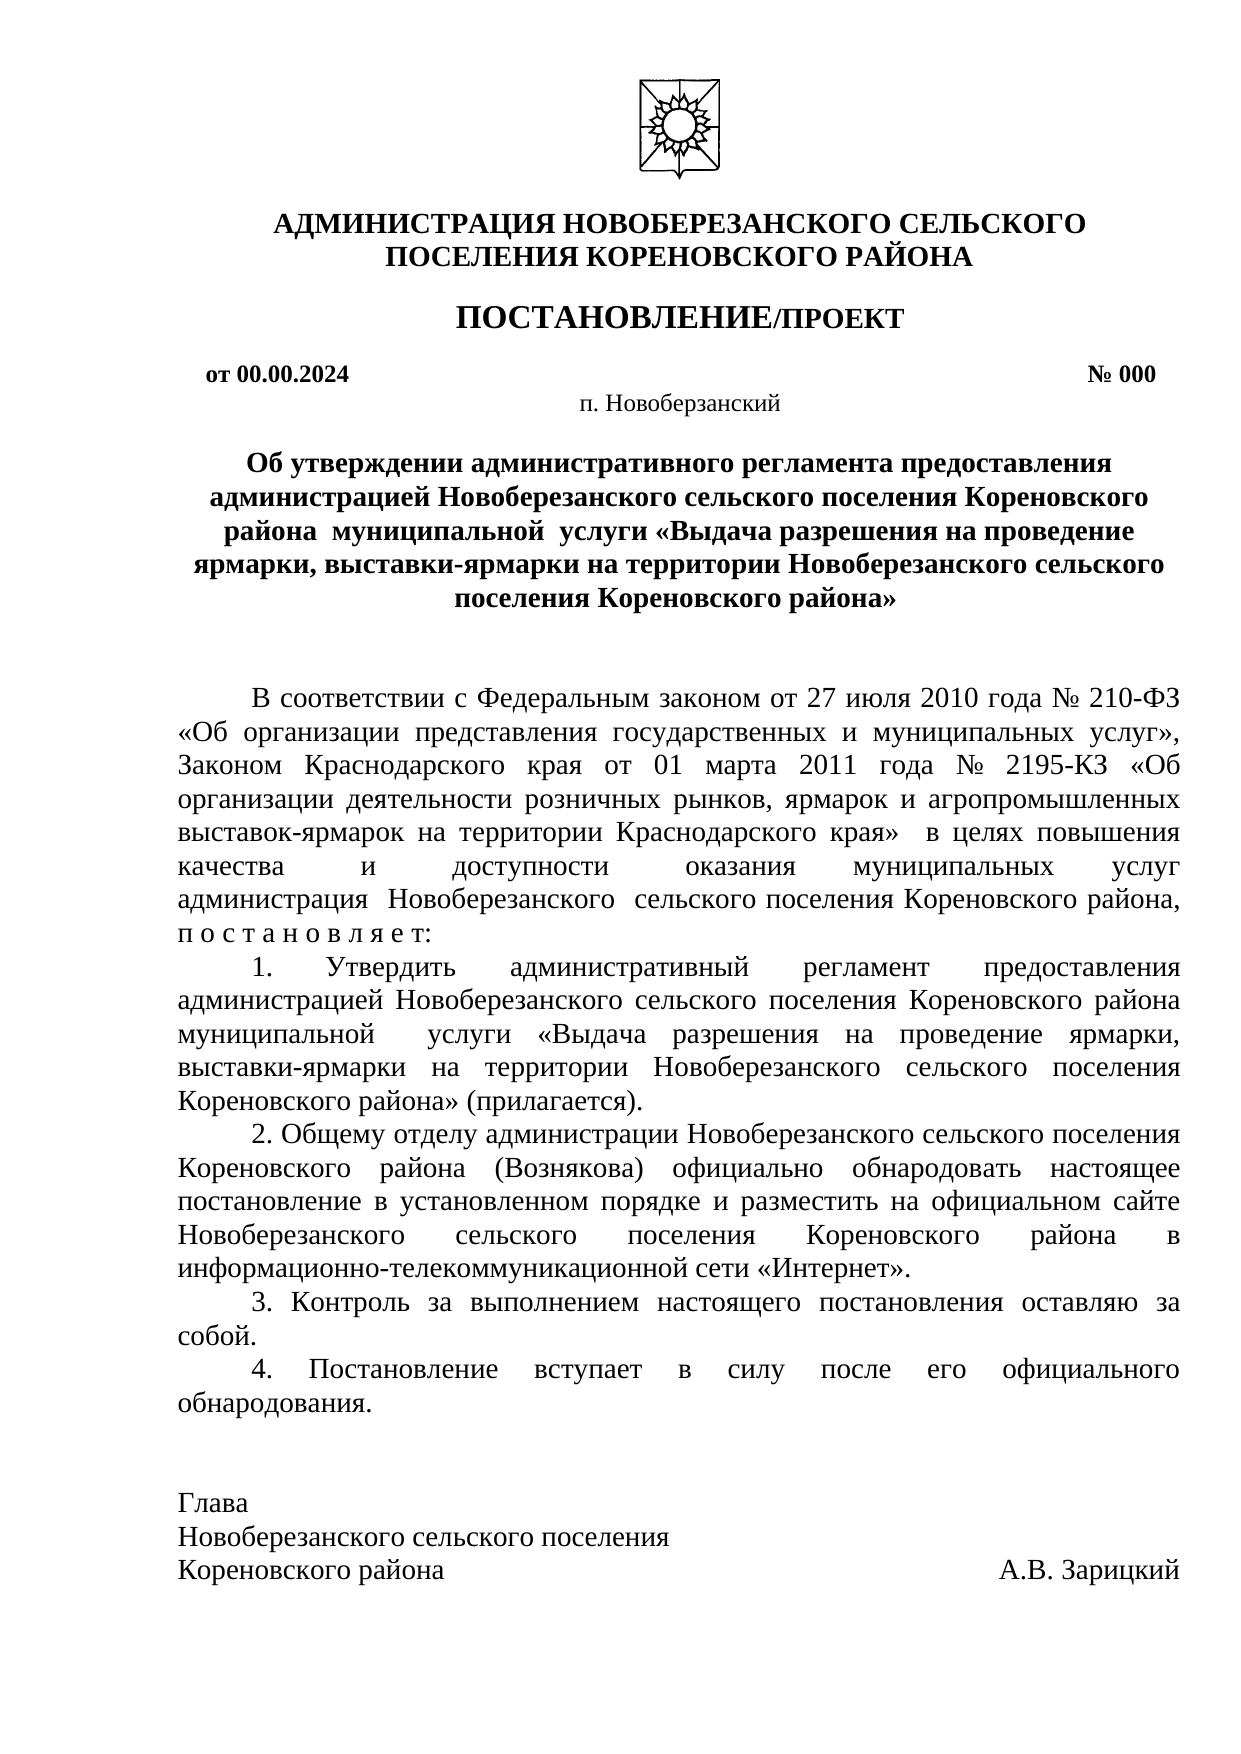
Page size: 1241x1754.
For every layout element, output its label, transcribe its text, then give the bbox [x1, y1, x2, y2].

text АДМИНИСТРАЦИЯ НОВОБЕРЕЗАНСКОГО СЕЛЬСКОГО ПОСЕЛЕНИЯ КОРЕНОВСКОГО РАЙОНА [177, 206, 1181, 273]
text 2. Общему отделу администрации Новоберезанского сельского поселения Кореновского района (Вознякова) официально обнародовать настоящее постановление в установленном порядке и разместить на официальном сайте Новоберезанского сельского поселения Кореновского района в информационно-телекоммуникационной сети «Интернет». [177, 1116, 1181, 1284]
text Глава [177, 1485, 1181, 1519]
text Новоберезанского сельского поселения [177, 1519, 1181, 1552]
text ПОСТАНОВЛЕНИЕ/ПРОЕКТ [177, 297, 1181, 335]
text Об утверждении административного регламента предоставления администрацией Новоберезанского сельского поселения Кореновского района муниципальной услуги «Выдача разрешения на проведение ярмарки, выставки-ярмарки на территории Новоберезанского сельского поселения Кореновского района» [177, 446, 1181, 613]
text от 00.00.2024 № 000 [177, 359, 1181, 388]
picture [635, 75, 723, 181]
text Кореновского района А.В. Зарицкий [177, 1552, 1181, 1586]
text п. Новоберзанский [177, 388, 1181, 417]
text 3. Контроль за выполнением настоящего постановления оставляю за собой. [177, 1284, 1181, 1351]
text В соответствии с Федеральным законом от 27 июля 2010 года № 210-ФЗ «Об организации представления государственных и муниципальных услуг», Законом Краснодарского края от 01 марта 2011 года № 2195-КЗ «Об организации деятельности розничных рынков, ярмарок и агропромышленных выставок-ярмарок на территории Краснодарского края» в целях повышения качества и доступности оказания муниципальных услуг администрация Новоберезанского сельского поселения Кореновского района, п о с т а н о в л я е т: [177, 680, 1181, 949]
text 4. Постановление вступает в силу после его официального обнародования. [177, 1351, 1181, 1418]
list Утвердить административный регламент предоставления администрацией Новоберезанского сельского поселения Кореновского района муниципальной услуги «Выдача разрешения на проведение ярмарки, выставки-ярмарки на территории Новоберезанского сельского поселения Кореновского района» (прилагается). [177, 949, 1181, 1116]
